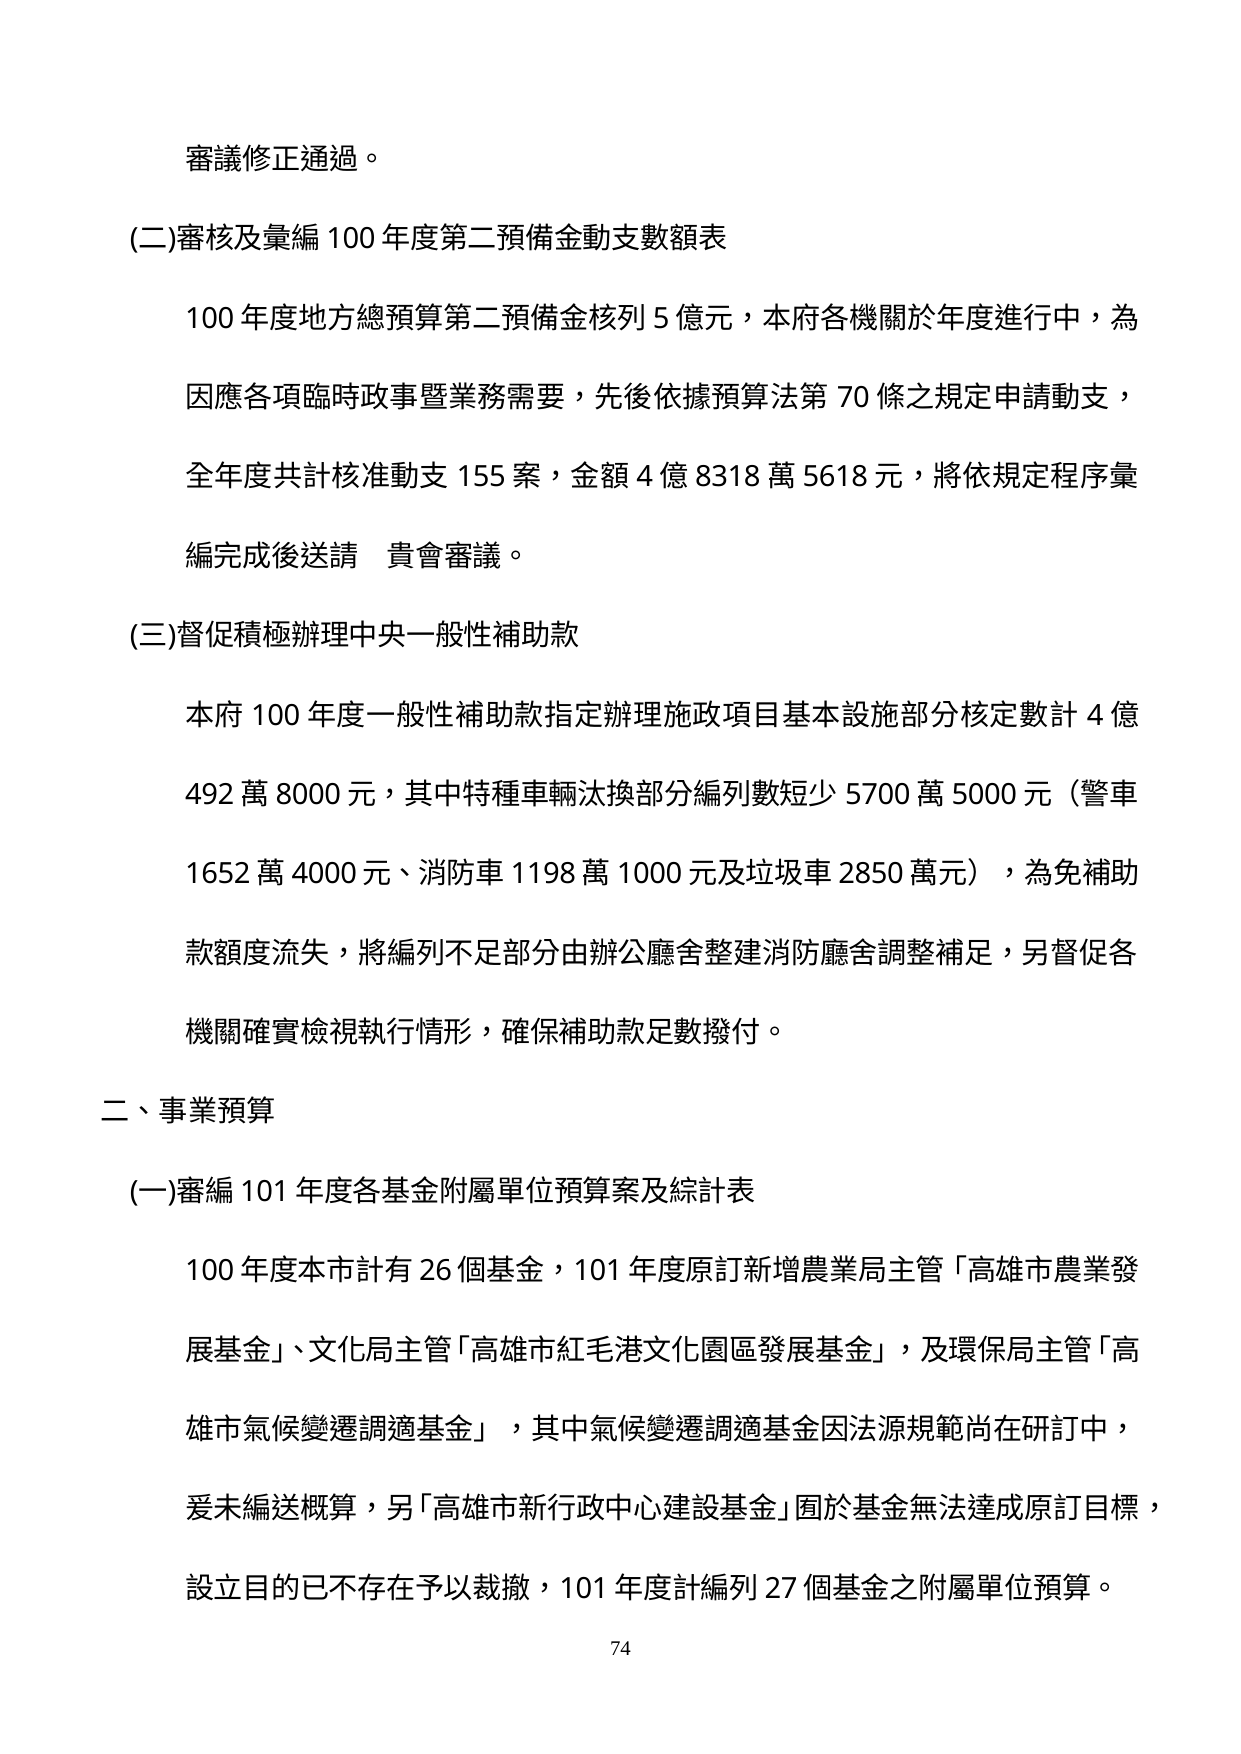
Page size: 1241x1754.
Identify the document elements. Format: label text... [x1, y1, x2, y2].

text (一)審編101年度各基金附屬單位預算案及綜計表 [129, 1149, 1140, 1228]
text 審議修正通過。 [185, 117, 1140, 196]
text 二、事業預算 [100, 1069, 1140, 1149]
text 本府100年度一般性補助款指定辦理施政項目基本設施部分核定數計4億492萬8000元，其中特種車輛汰換部分編列數短少5700萬5000元（警車1652萬4000元、消防車1198萬1000元及垃圾車2850萬元），為免補助款額度流失，將編列不足部分由辦公廳舍整建消防廳舍調整補足，另督促各機關確實檢視執行情形，確保補助款足數撥付。 [185, 673, 1140, 1069]
text 100年度地方總預算第二預備金核列5億元，本府各機關於年度進行中，為因應各項臨時政事暨業務需要，先後依據預算法第70條之規定申請動支，全年度共計核准動支155案，金額4億8318萬5618元，將依規定程序彙編完成後送請 貴會審議。 [185, 276, 1140, 593]
text (二)審核及彙編100年度第二預備金動支數額表 [129, 196, 1140, 276]
text 100年度本市計有26個基金，101年度原訂新增農業局主管「高雄市農業發展基金」、文化局主管「高雄市紅毛港文化園區發展基金」，及環保局主管「高雄市氣候變遷調適基金」，其中氣候變遷調適基金因法源規範尚在研訂中，爰未編送概算，另「高雄市新行政中心建設基金」囿於基金無法達成原訂目標，設立目的已不存在予以裁撤，101年度計編列27個基金之附屬單位預算。 [185, 1228, 1140, 1625]
text (三)督促積極辦理中央一般性補助款 [129, 593, 1140, 673]
